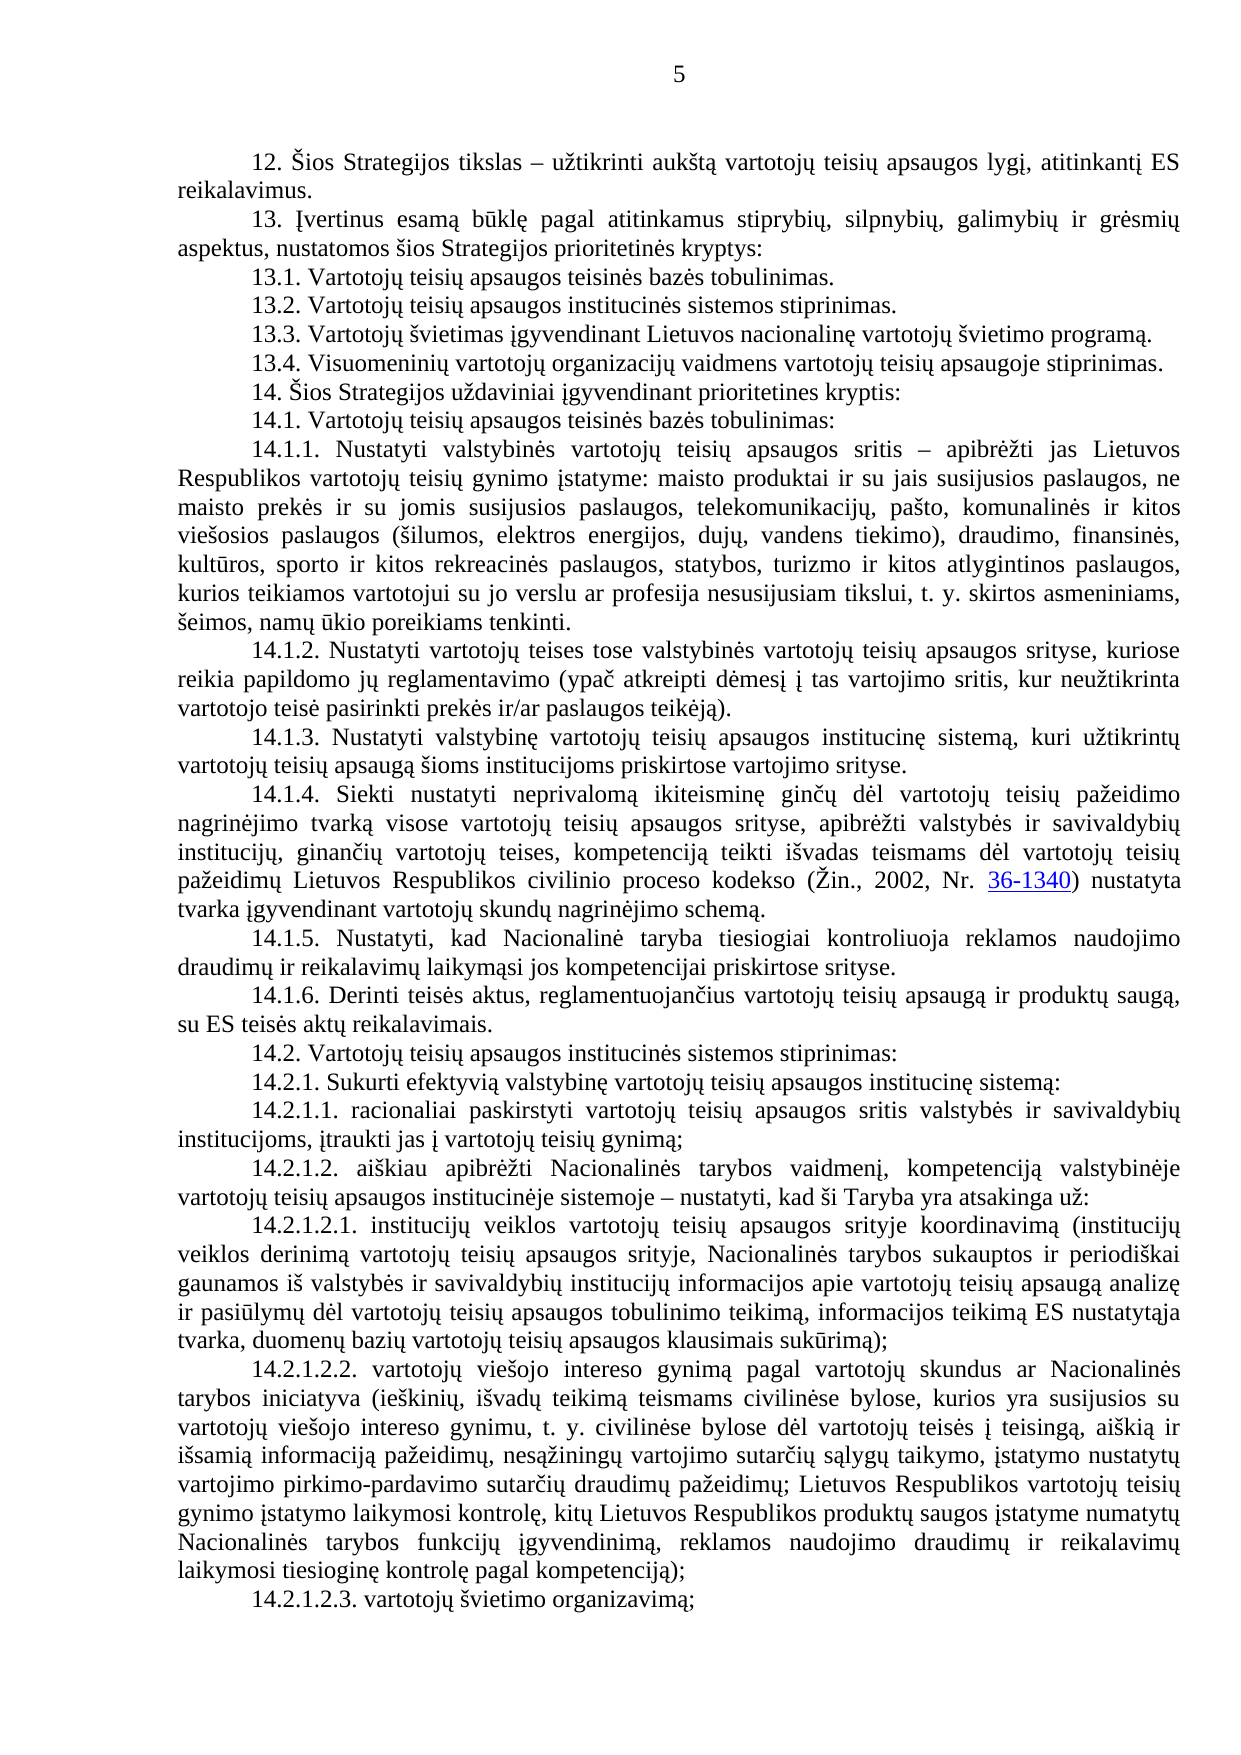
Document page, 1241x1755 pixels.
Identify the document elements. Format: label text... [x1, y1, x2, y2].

text 14.2.1. Sukurti efektyvią valstybinę vartotojų teisių apsaugos institucinę sistemą: [177, 1067, 1181, 1096]
text 14.1. Vartotojų teisių apsaugos teisinės bazės tobulinimas: [177, 406, 1181, 434]
text 14.2. Vartotojų teisių apsaugos institucinės sistemos stiprinimas: [177, 1038, 1181, 1067]
text 14.1.4. Siekti nustatyti neprivalomą ikiteisminę ginčų dėl vartotojų teisių pažeidimo nagrinėjimo tvarką visose vartotojų teisių apsaugos srityse, apibrėžti valstybės ir savivaldybių institucijų, ginančių vartotojų teises, kompetenciją teikti išvadas teismams dėl vartotojų teisių pažeidimų Lietuvos Respublikos civilinio proceso kodekso (Žin., 2002, Nr. 36-1340) nustatyta tvarka įgyvendinant vartotojų skundų nagrinėjimo schemą. [177, 779, 1181, 923]
text 12. Šios Strategijos tikslas – užtikrinti aukštą vartotojų teisių apsaugos lygį, atitinkantį ES reikalavimus. [177, 147, 1181, 204]
text 14.2.1.2. aiškiau apibrėžti Nacionalinės tarybos vaidmenį, kompetenciją valstybinėje vartotojų teisių apsaugos institucinėje sistemoje – nustatyti, kad ši Taryba yra atsakinga už: [177, 1153, 1181, 1211]
text 14.1.6. Derinti teisės aktus, reglamentuojančius vartotojų teisių apsaugą ir produktų saugą, su ES teisės aktų reikalavimais. [177, 981, 1181, 1038]
text 14.1.2. Nustatyti vartotojų teises tose valstybinės vartotojų teisių apsaugos srityse, kuriose reikia papildomo jų reglamentavimo (ypač atkreipti dėmesį į tas vartojimo sritis, kur neužtikrinta vartotojo teisė pasirinkti prekės ir/ar paslaugos teikėją). [177, 636, 1181, 722]
text 14.1.3. Nustatyti valstybinę vartotojų teisių apsaugos institucinę sistemą, kuri užtikrintų vartotojų teisių apsaugą šioms institucijoms priskirtose vartojimo srityse. [177, 722, 1181, 779]
text 13.2. Vartotojų teisių apsaugos institucinės sistemos stiprinimas. [177, 291, 1181, 319]
text 14.2.1.2.1. institucijų veiklos vartotojų teisių apsaugos srityje koordinavimą (institucijų veiklos derinimą vartotojų teisių apsaugos srityje, Nacionalinės tarybos sukauptos ir periodiškai gaunamos iš valstybės ir savivaldybių institucijų informacijos apie vartotojų teisių apsaugą analizę ir pasiūlymų dėl vartotojų teisių apsaugos tobulinimo teikimą, informacijos teikimą ES nustatytąja tvarka, duomenų bazių vartotojų teisių apsaugos klausimais sukūrimą); [177, 1211, 1181, 1354]
text 14.2.1.1. racionaliai paskirstyti vartotojų teisių apsaugos sritis valstybės ir savivaldybių institucijoms, įtraukti jas į vartotojų teisių gynimą; [177, 1096, 1181, 1153]
text 13. Įvertinus esamą būklę pagal atitinkamus stiprybių, silpnybių, galimybių ir grėsmių aspektus, nustatomos šios Strategijos prioritetinės kryptys: [177, 204, 1181, 262]
text 14.2.1.2.2. vartotojų viešojo intereso gynimą pagal vartotojų skundus ar Nacionalinės tarybos iniciatyva (ieškinių, išvadų teikimą teismams civilinėse bylose, kurios yra susijusios su vartotojų viešojo intereso gynimu, t. y. civilinėse bylose dėl vartotojų teisės į teisingą, aiškią ir išsamią informaciją pažeidimų, nesąžiningų vartojimo sutarčių sąlygų taikymo, įstatymo nustatytų vartojimo pirkimo-pardavimo sutarčių draudimų pažeidimų; Lietuvos Respublikos vartotojų teisių gynimo įstatymo laikymosi kontrolę, kitų Lietuvos Respublikos produktų saugos įstatyme numatytų Nacionalinės tarybos funkcijų įgyvendinimą, reklamos naudojimo draudimų ir reikalavimų laikymosi tiesioginę kontrolę pagal kompetenciją); [177, 1354, 1181, 1584]
text 13.4. Visuomeninių vartotojų organizacijų vaidmens vartotojų teisių apsaugoje stiprinimas. [177, 348, 1181, 377]
text 14.2.1.2.3. vartotojų švietimo organizavimą; [177, 1584, 1181, 1613]
text 13.1. Vartotojų teisių apsaugos teisinės bazės tobulinimas. [177, 262, 1181, 291]
text 14. Šios Strategijos uždaviniai įgyvendinant prioritetines kryptis: [177, 377, 1181, 406]
text 13.3. Vartotojų švietimas įgyvendinant Lietuvos nacionalinę vartotojų švietimo programą. [177, 319, 1181, 348]
text 14.1.1. Nustatyti valstybinės vartotojų teisių apsaugos sritis – apibrėžti jas Lietuvos Respublikos vartotojų teisių gynimo įstatyme: maisto produktai ir su jais susijusios paslaugos, ne maisto prekės ir su jomis susijusios paslaugos, telekomunikacijų, pašto, komunalinės ir kitos viešosios paslaugos (šilumos, elektros energijos, dujų, vandens tiekimo), draudimo, finansinės, kultūros, sporto ir kitos rekreacinės paslaugos, statybos, turizmo ir kitos atlygintinos paslaugos, kurios teikiamos vartotojui su jo verslu ar profesija nesusijusiam tikslui, t. y. skirtos asmeniniams, šeimos, namų ūkio poreikiams tenkinti. [177, 434, 1181, 636]
text 14.1.5. Nustatyti, kad Nacionalinė taryba tiesiogiai kontroliuoja reklamos naudojimo draudimų ir reikalavimų laikymąsi jos kompetencijai priskirtose srityse. [177, 923, 1181, 981]
